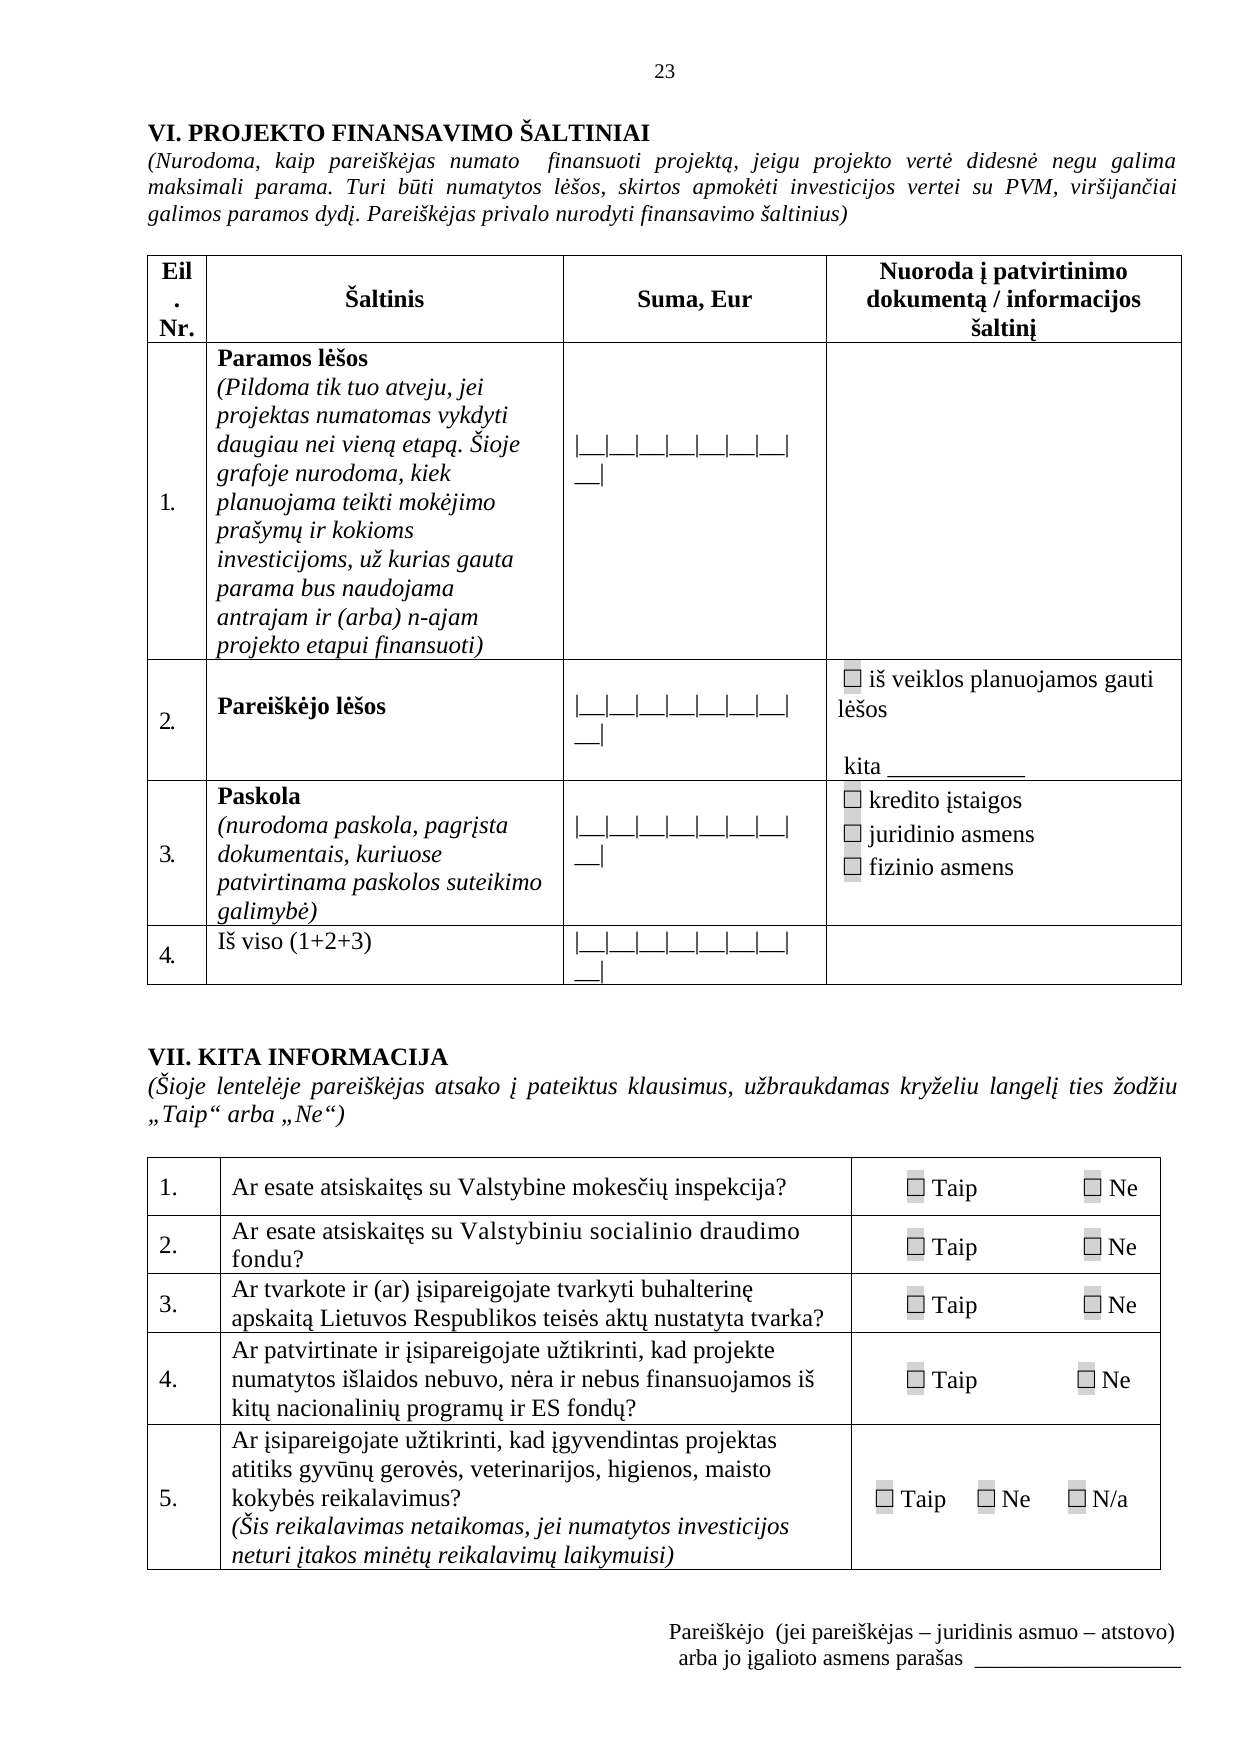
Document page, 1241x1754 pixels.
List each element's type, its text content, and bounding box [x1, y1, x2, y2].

table_cell 5. [148, 1425, 220, 1569]
table_header Ar esate atsiskaitęs su Valstybine mokesčių inspekcija? [221, 1158, 851, 1215]
table_cell |__|__|__|__|__|__|__|__| [564, 343, 826, 659]
table_cell Ar įsipareigojate užtikrinti, kad įgyvendintas projektas atitiks gyvūnų gerovės, veterinarijos, higienos, maisto kokybės reikalavimus? (Šis reikalavimas netaikomas, jei numatytos investicijos neturi įtakos minėtų reikalavimų laikymuisi) [221, 1425, 851, 1569]
table_cell □ Taip □ Ne [852, 1274, 1160, 1332]
table_cell □ kredito įstaigos □ juridinio asmens □ fizinio asmens [827, 781, 1181, 925]
table_cell |__|__|__|__|__|__|__|__| [564, 926, 826, 983]
table_cell Paskola (nurodoma paskola, pagrįsta dokumentais, kuriuose patvirtinama paskolos suteikimo galimybė) [207, 781, 563, 925]
table_cell |__|__|__|__|__|__|__|__| [564, 660, 826, 780]
table_cell 2. [148, 660, 206, 780]
table_cell □ iš veiklos planuojamos gauti lėšos kita ___________ [827, 660, 1181, 780]
table_cell Iš viso (1+2+3) [207, 926, 563, 983]
table_cell Pareiškėjo lėšos [207, 660, 563, 780]
table_cell 4. [148, 1333, 220, 1424]
table_header □ Taip □ Ne [852, 1158, 1160, 1215]
table_header Eil. Nr. [148, 256, 206, 342]
table_cell 1. [148, 343, 206, 659]
table_cell □ Taip □ Ne [852, 1216, 1160, 1273]
table_cell □ Taip □ Ne □ N/a [852, 1425, 1160, 1569]
text VII. KITA INFORMACIJA [148, 1042, 1181, 1071]
table_header 1. [148, 1158, 220, 1215]
table_cell 2. [148, 1216, 220, 1273]
table_cell |__|__|__|__|__|__|__|__| [564, 781, 826, 925]
table_header Suma, Eur [564, 256, 826, 342]
table_cell Ar esate atsiskaitęs su Valstybiniu socialinio draudimo fondu? [221, 1216, 851, 1273]
text (Nurodoma, kaip pareiškėjas numato finansuoti projektą, jeigu projekto vertė didesnė negu galima maksimali parama. Turi būti numatytos lėšos, skirtos apmokėti investicijos vertei su PVM, viršijančiai galimos paramos dydį. Pareiškėjas privalo nurodyti finansavimo šaltinius) [148, 147, 1181, 226]
table_cell □ Taip □ Ne [852, 1333, 1160, 1424]
table_cell [827, 343, 1181, 659]
table_cell 3. [148, 781, 206, 925]
table_cell [827, 926, 1181, 983]
table_header Šaltinis [207, 256, 563, 342]
table_cell Ar patvirtinate ir įsipareigojate užtikrinti, kad projekte numatytos išlaidos nebuvo, nėra ir nebus finansuojamos iš kitų nacionalinių programų ir ES fondų? [221, 1333, 851, 1424]
table_cell 3. [148, 1274, 220, 1332]
text VI. PROJEKTO FINANSAVIMO ŠALTINIAI [148, 118, 1181, 147]
text (Šioje lentelėje pareiškėjas atsako į pateiktus klausimus, užbraukdamas kryželiu langelį ties žodžiu „Taip“ arba „Ne“) [148, 1071, 1181, 1128]
table_cell 4. [148, 926, 206, 983]
table_cell Paramos lėšos (Pildoma tik tuo atveju, jei projektas numatomas vykdyti daugiau nei vieną etapą. Šioje grafoje nurodoma, kiek planuojama teikti mokėjimo prašymų ir kokioms investicijoms, už kurias gauta parama bus naudojama antrajam ir (arba) n-ajam projekto etapui finansuoti) [207, 343, 563, 659]
table_header Nuoroda į patvirtinimo dokumentą / informacijos šaltinį [827, 256, 1181, 342]
table_cell Ar tvarkote ir (ar) įsipareigojate tvarkyti buhalterinę apskaitą Lietuvos Respublikos teisės aktų nustatyta tvarka? [221, 1274, 851, 1332]
